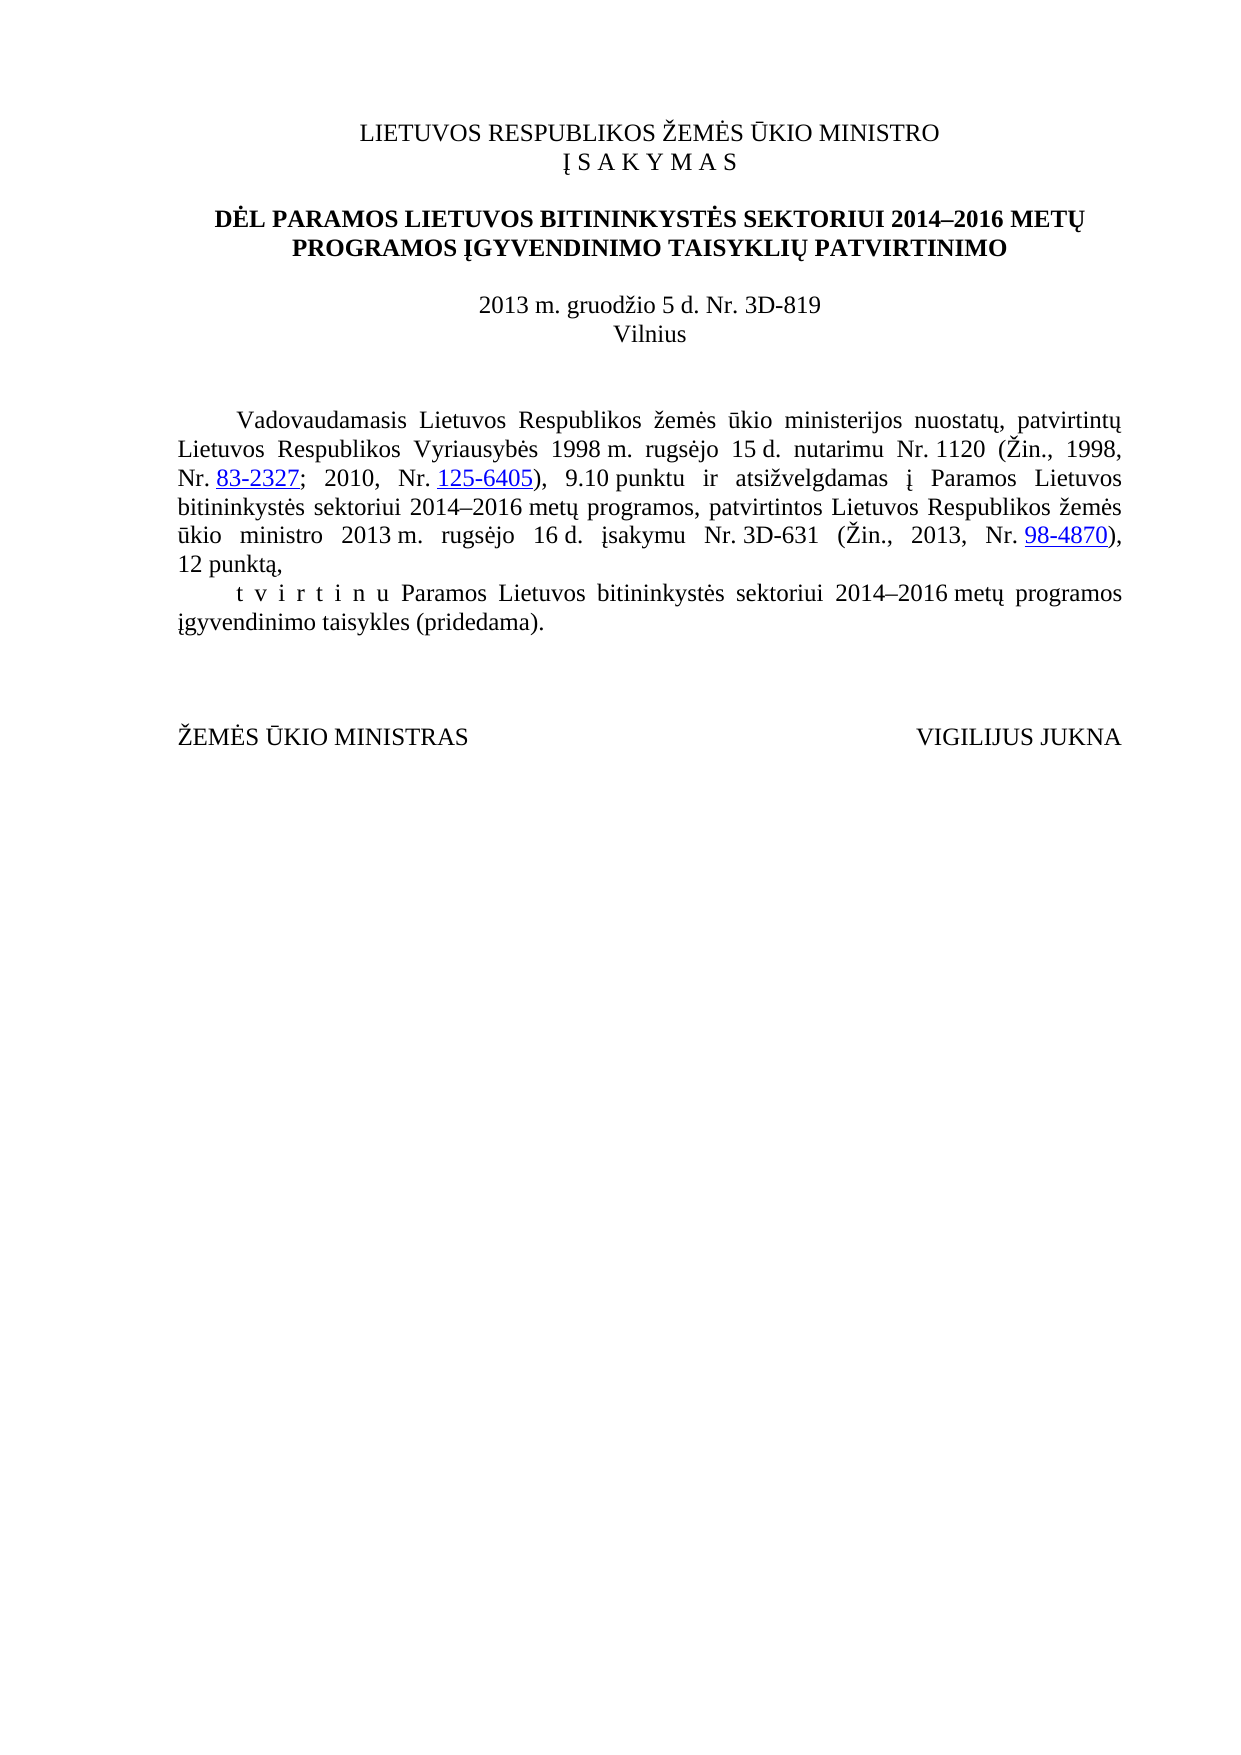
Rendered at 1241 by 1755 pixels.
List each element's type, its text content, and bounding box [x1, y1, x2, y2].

text 2013 m. gruodžio 5 d. Nr. 3D-819 [177, 291, 1122, 319]
text DĖL PARAMOS LIETUVOS BITININKYSTĖS SEKTORIUI 2014–2016 METŲ PROGRAMOS ĮGYVENDINIMO TAISYKLIŲ PATVIRTINIMO [177, 204, 1122, 262]
text t v i r t i n u Paramos Lietuvos bitininkystės sektoriui 2014–2016 metų programos įgyvendinimo taisykles (pridedama). [177, 578, 1122, 636]
text Žemės ūkio ministras Vigilijus Jukna [177, 722, 1122, 751]
text Vilnius [177, 319, 1122, 348]
text LIETUVOS RESPUBLIKOS ŽEMĖS ŪKIO MINISTRO [177, 118, 1122, 147]
text Į S A K Y M A S [177, 147, 1122, 176]
text Vadovaudamasis Lietuvos Respublikos žemės ūkio ministerijos nuostatų, patvirtintų Lietuvos Respublikos Vyriausybės 1998 m. rugsėjo 15 d. nutarimu Nr. 1120 (Žin., 1998, Nr. 83-2327; 2010, Nr. 125-6405), 9.10 punktu ir atsižvelgdamas į Paramos Lietuvos bitininkystės sektoriui 2014–2016 metų programos, patvirtintos Lietuvos Respublikos žemės ūkio ministro 2013 m. rugsėjo 16 d. įsakymu Nr. 3D-631 (Žin., 2013, Nr. 98-4870), 12 punktą, [177, 406, 1122, 578]
